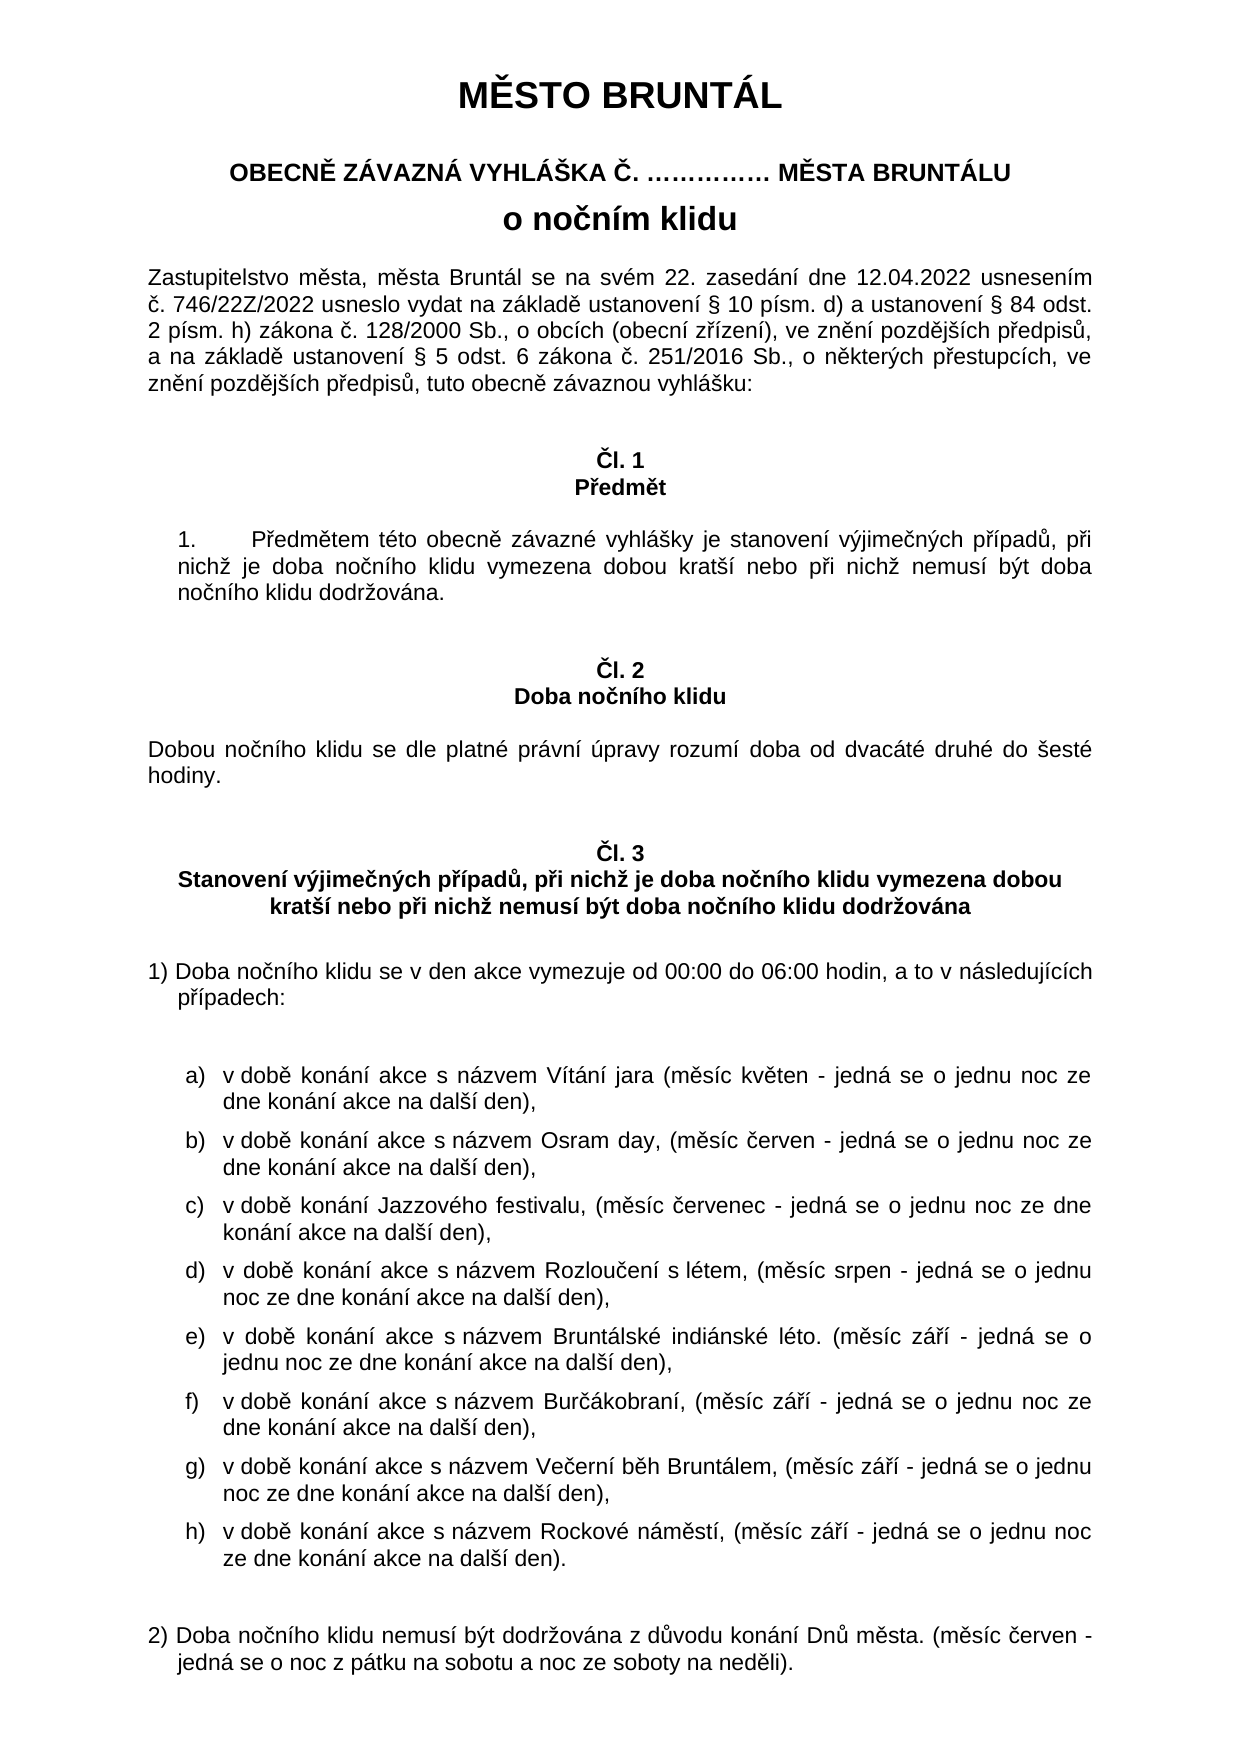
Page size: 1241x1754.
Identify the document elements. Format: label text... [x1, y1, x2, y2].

text Čl. 2 [148, 657, 1093, 683]
list v době konání akce s názvem Vítání jara (měsíc květen - jedná se o jednu noc ze dne konání akce na další den), [185, 1062, 1093, 1114]
text OBECNĚ ZÁVAZNÁ VYHLÁŠKA Č. …………… MĚSTA BRUNTÁLU [148, 158, 1093, 187]
list v době konání akce s názvem Rozloučení s létem, (měsíc srpen - jedná se o jednu noc ze dne konání akce na další den), [185, 1257, 1093, 1310]
text Čl. 3 [148, 840, 1093, 866]
text Dobou nočního klidu se dle platné právní úpravy rozumí doba od dvacáté druhé do šesté hodiny. [148, 736, 1093, 788]
list Předmětem této obecně závazné vyhlášky je stanovení výjimečných případů, při nichž je doba nočního klidu vymezena dobou kratší nebo při nichž nemusí být doba nočního klidu dodržována. [177, 526, 1093, 605]
text 2) Doba nočního klidu nemusí být dodržována z důvodu konání Dnů města. (měsíc červen - jedná se o noc z pátku na sobotu a noc ze soboty na neděli). [148, 1622, 1093, 1675]
text Čl. 1 [148, 447, 1093, 474]
text Doba nočního klidu [148, 683, 1093, 709]
text o nočním klidu [148, 199, 1093, 238]
list v době konání Jazzového festivalu, (měsíc červenec - jedná se o jednu noc ze dne konání akce na další den), [185, 1192, 1093, 1245]
text Předmět [148, 474, 1093, 500]
list v době konání akce s názvem Osram day, (měsíc červen - jedná se o jednu noc ze dne konání akce na další den), [185, 1127, 1093, 1180]
text MĚSTO BRUNTÁL [148, 74, 1093, 117]
list v době konání akce s názvem Burčákobraní, (měsíc září - jedná se o jednu noc ze dne konání akce na další den), [185, 1388, 1093, 1441]
list v době konání akce s názvem Večerní běh Bruntálem, (měsíc září - jedná se o jednu noc ze dne konání akce na další den), [185, 1453, 1093, 1506]
text Zastupitelstvo města, města Bruntál se na svém 22. zasedání dne 12.04.2022 usnesením č. 746/22Z/2022 usneslo vydat na základě ustanovení § 10 písm. d) a ustanovení § 84 odst. 2 písm. h) zákona č. 128/2000 Sb., o obcích (obecní zřízení), ve znění pozdějších předpisů, a na základě ustanovení § 5 odst. 6 zákona č. 251/2016 Sb., o některých přestupcích, ve znění pozdějších předpisů, tuto obecně závaznou vyhlášku: [148, 264, 1093, 396]
text 1) Doba nočního klidu se v den akce vymezuje od 00:00 do 06:00 hodin, a to v následujících případech: [148, 958, 1093, 1011]
list v době konání akce s názvem Bruntálské indiánské léto. (měsíc září - jedná se o jednu noc ze dne konání akce na další den), [185, 1323, 1093, 1375]
list v době konání akce s názvem Rockové náměstí, (měsíc září - jedná se o jednu noc ze dne konání akce na další den). [185, 1518, 1093, 1571]
text Stanovení výjimečných případů, při nichž je doba nočního klidu vymezena dobou kratší nebo při nichž nemusí být doba nočního klidu dodržována [148, 866, 1093, 919]
